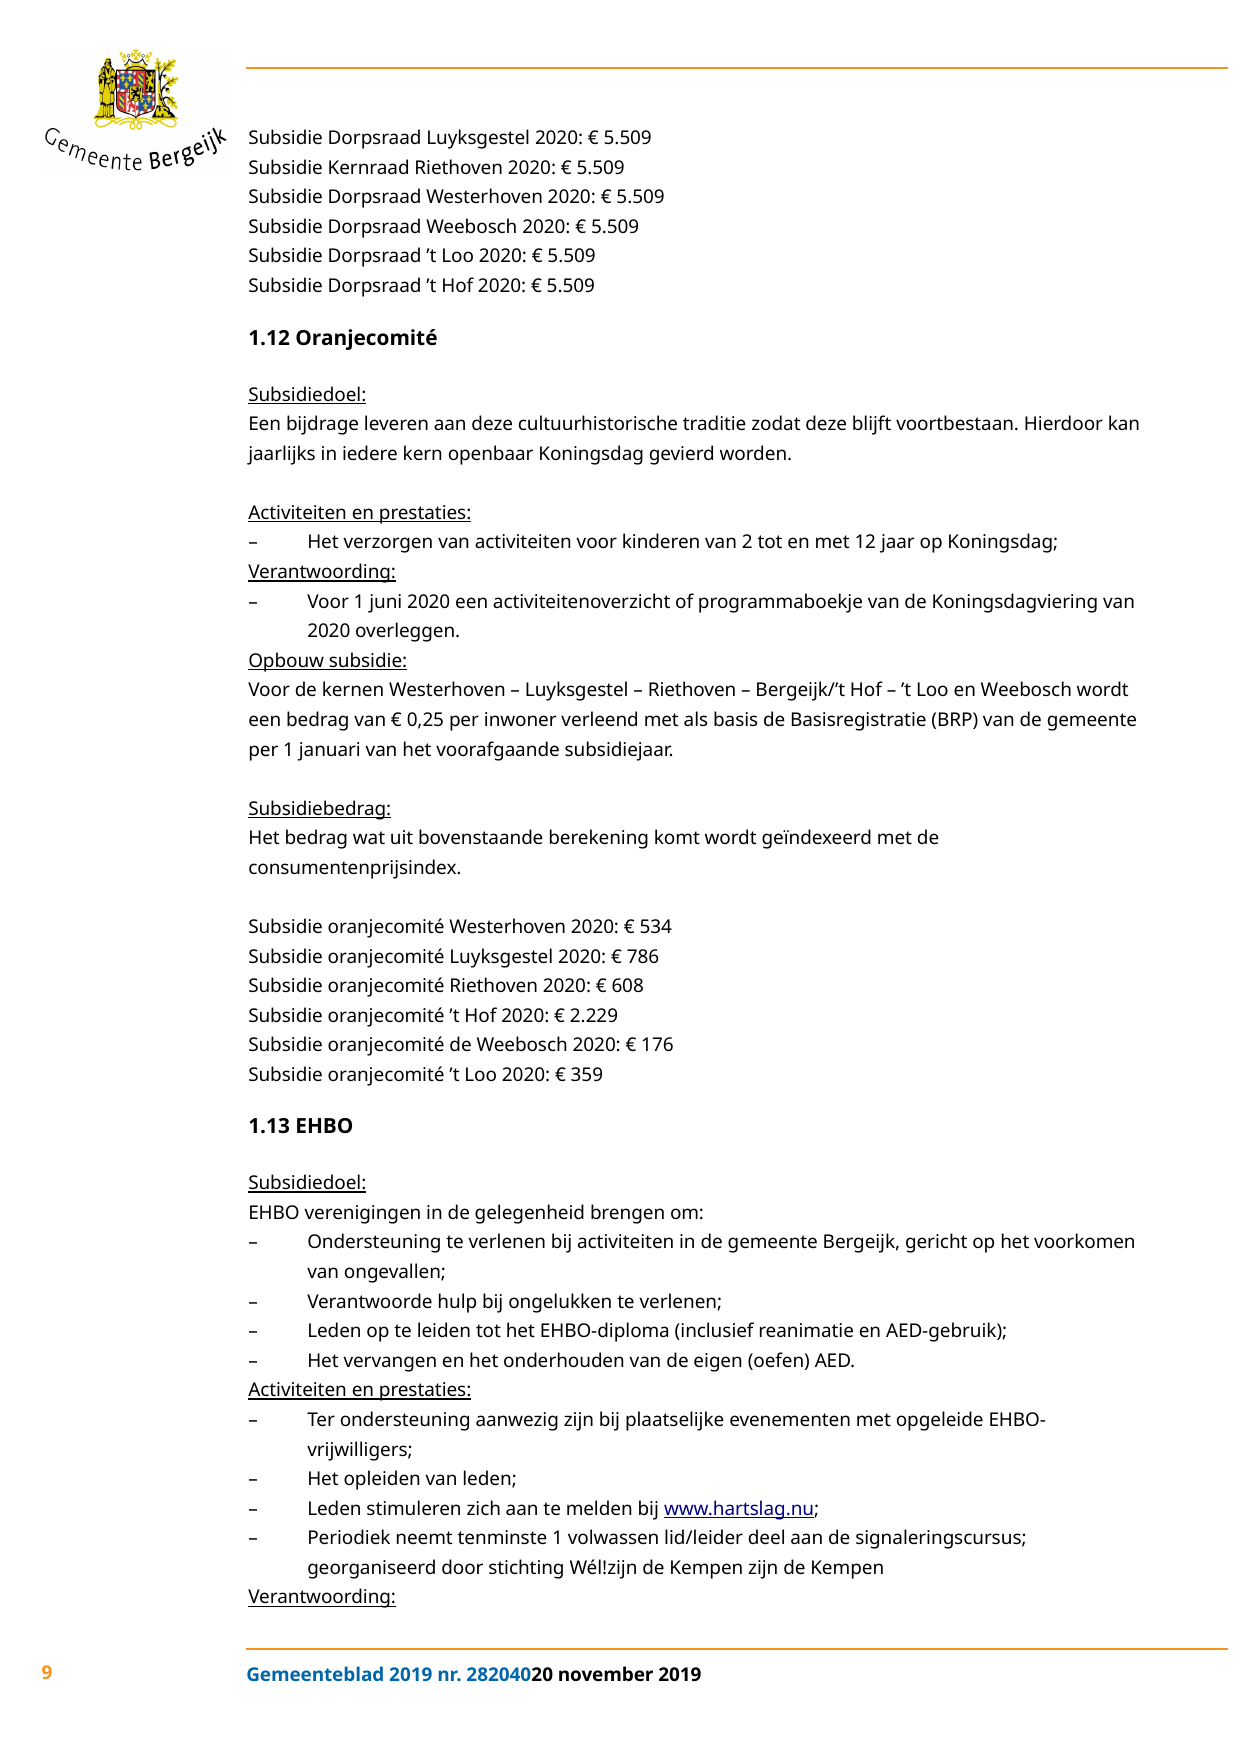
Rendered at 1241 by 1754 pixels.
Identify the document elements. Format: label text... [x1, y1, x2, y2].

list Leden stimuleren zich aan te melden bij www.hartslag.nu; [248, 1495, 1152, 1521]
list Het vervangen en het onderhouden van de eigen (oefen) AED. [248, 1347, 1152, 1373]
list Leden op te leiden tot het EHBO-diploma (inclusief reanimatie en AED-gebruik); [248, 1317, 1152, 1343]
text 1.13 EHBO [248, 1112, 1152, 1140]
list Ondersteuning te verlenen bij activiteiten in de gemeente Bergeijk, gericht op het voorkomen van ongevallen; [248, 1229, 1152, 1284]
text Subsidiedoel: [248, 1169, 1152, 1195]
list Voor 1 juni 2020 een activiteitenoverzicht of programmaboekje van de Koningsdagviering van 2020 overleggen. [248, 588, 1152, 643]
text Subsidie oranjecomité Westerhoven 2020: € 534 [248, 913, 1152, 939]
text Subsidie oranjecomité Luyksgestel 2020: € 786 [248, 943, 1152, 968]
text EHBO verenigingen in de gelegenheid brengen om: [248, 1199, 1152, 1225]
text Voor de kernen Westerhoven – Luyksgestel – Riethoven – Bergeijk/’t Hof – ’t Loo en Weebosch wordt een bedrag van € 0,25 per inwoner verleend met als basis de Basisregistratie (BRP) van de gemeente per 1 januari van het voorafgaande subsidiejaar. [248, 677, 1152, 761]
list Ter ondersteuning aanwezig zijn bij plaatselijke evenementen met opgeleide EHBO- vrijwilligers; [248, 1406, 1152, 1462]
text Het bedrag wat uit bovenstaande berekening komt wordt geïndexeerd met de consumentenprijsindex. [248, 824, 1152, 880]
list Verantwoorde hulp bij ongelukken te verlenen; [248, 1288, 1152, 1314]
text 1.12 Oranjecomité [248, 323, 1152, 351]
text Subsidie Kernraad Riethoven 2020: € 5.509 [248, 154, 1152, 180]
text Opbouw subsidie: [248, 647, 1152, 673]
text Subsidie Dorpsraad ’t Hof 2020: € 5.509 [248, 272, 1152, 298]
text Een bijdrage leveren aan deze cultuurhistorische traditie zodat deze blijft voortbestaan. Hierdoor kan jaarlijks in iedere kern openbaar Koningsdag gevierd worden. [248, 410, 1152, 466]
text Subsidie oranjecomité de Weebosch 2020: € 176 [248, 1032, 1152, 1057]
text Verantwoording: [248, 558, 1152, 584]
text Subsidiebedrag: [248, 795, 1152, 821]
list Het opleiden van leden; [248, 1465, 1152, 1491]
text Verantwoording: [248, 1584, 1152, 1609]
text Subsidie Dorpsraad Luyksgestel 2020: € 5.509 [248, 124, 1152, 150]
list Het verzorgen van activiteiten voor kinderen van 2 tot en met 12 jaar op Koningsdag; [248, 529, 1152, 554]
text Subsidie Dorpsraad ’t Loo 2020: € 5.509 [248, 243, 1152, 268]
text Activiteiten en prestaties: [248, 1377, 1152, 1402]
text Subsidiedoel: [248, 381, 1152, 406]
text Subsidie oranjecomité ’t Hof 2020: € 2.229 [248, 1002, 1152, 1028]
list Periodiek neemt tenminste 1 volwassen lid/leider deel aan de signaleringscursus; georganiseerd door stichting Wél!zijn de Kempen zijn de Kempen [248, 1524, 1152, 1580]
text Subsidie Dorpsraad Westerhoven 2020: € 5.509 [248, 183, 1152, 209]
text Subsidie oranjecomité Riethoven 2020: € 608 [248, 972, 1152, 998]
text Subsidie Dorpsraad Weebosch 2020: € 5.509 [248, 213, 1152, 239]
text Subsidie oranjecomité ’t Loo 2020: € 359 [248, 1061, 1152, 1087]
text Activiteiten en prestaties: [248, 499, 1152, 525]
picture [41, 47, 231, 172]
